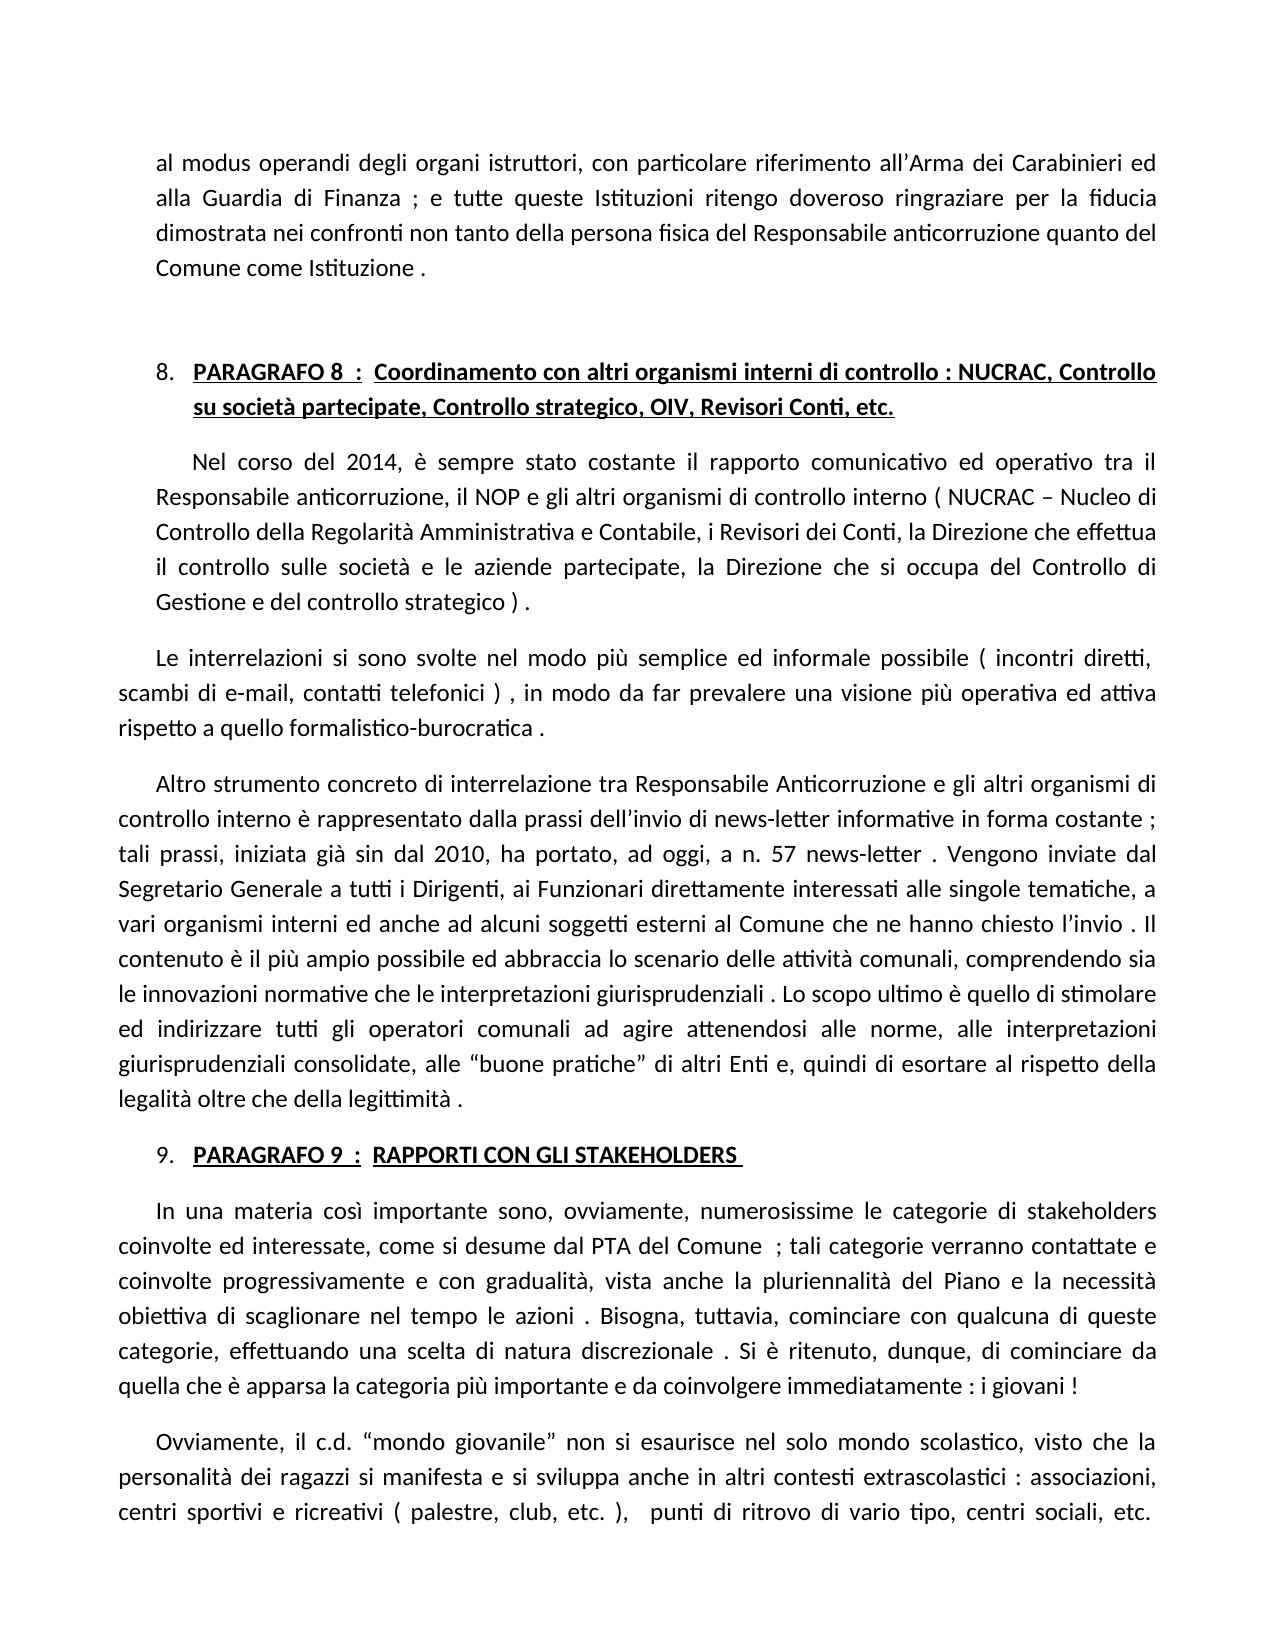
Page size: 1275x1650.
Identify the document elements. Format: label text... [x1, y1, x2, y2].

text Ovviamente, il c.d. “mondo giovanile” non si esaurisce nel solo mondo scolastico, visto che la personalità dei ragazzi si manifesta e si sviluppa anche in altri contesti extrascolastici : associazioni, centri sportivi e ricreativi ( palestre, club, etc. ), punti di ritrovo di vario tipo, centri sociali, etc. [118, 1426, 1157, 1526]
text In una materia così importante sono, ovviamente, numerosissime le categorie di stakeholders coinvolte ed interessate, come si desume dal PTA del Comune ; tali categorie verranno contattate e coinvolte progressivamente e con gradualità, vista anche la pluriennalità del Piano e la necessità obiettiva di scaglionare nel tempo le azioni . Bisogna, tuttavia, cominciare con qualcuna di queste categorie, effettuando una scelta di natura discrezionale . Si è ritenuto, dunque, di cominciare da quella che è apparsa la categoria più importante e da coinvolgere immediatamente : i giovani ! [118, 1195, 1157, 1400]
list PARAGRAFO 8 : Coordinamento con altri organismi interni di controllo : NUCRAC, Controllo su società partecipate, Controllo strategico, OIV, Revisori Conti, etc. [156, 356, 1157, 421]
text al modus operandi degli organi istruttori, con particolare riferimento all’Arma dei Carabinieri ed alla Guardia di Finanza ; e tutte queste Istituzioni ritengo doveroso ringraziare per la fiducia dimostrata nei confronti non tanto della persona fisica del Responsabile anticorruzione quanto del Comune come Istituzione . [156, 148, 1157, 283]
text Nel corso del 2014, è sempre stato costante il rapporto comunicativo ed operativo tra il Responsabile anticorruzione, il NOP e gli altri organismi di controllo interno ( NUCRAC – Nucleo di Controllo della Regolarità Amministrativa e Contabile, i Revisori dei Conti, la Direzione che effettua il controllo sulle società e le aziende partecipate, la Direzione che si occupa del Controllo di Gestione e del controllo strategico ) . [156, 446, 1157, 617]
text Altro strumento concreto di interrelazione tra Responsabile Anticorruzione e gli altri organismi di controllo interno è rappresentato dalla prassi dell’invio di news-letter informative in forma costante ; tali prassi, iniziata già sin dal 2010, ha portato, ad oggi, a n. 57 news-letter . Vengono inviate dal Segretario Generale a tutti i Dirigenti, ai Funzionari direttamente interessati alle singole tematiche, a vari organismi interni ed anche ad alcuni soggetti esterni al Comune che ne hanno chiesto l’invio . Il contenuto è il più ampio possibile ed abbraccia lo scenario delle attività comunali, comprendendo sia le innovazioni normative che le interpretazioni giurisprudenziali . Lo scopo ultimo è quello di stimolare ed indirizzare tutti gli operatori comunali ad agire attenendosi alle norme, alle interpretazioni giurisprudenziali consolidate, alle “buone pratiche” di altri Enti e, quindi di esortare al rispetto della legalità oltre che della legittimità . [118, 768, 1157, 1114]
list PARAGRAFO 9 : RAPPORTI CON GLI STAKEHOLDERS [156, 1139, 1157, 1169]
text Le interrelazioni si sono svolte nel modo più semplice ed informale possibile ( incontri diretti, scambi di e-mail, contatti telefonici ) , in modo da far prevalere una visione più operativa ed attiva rispetto a quello formalistico-burocratica . [118, 642, 1157, 743]
